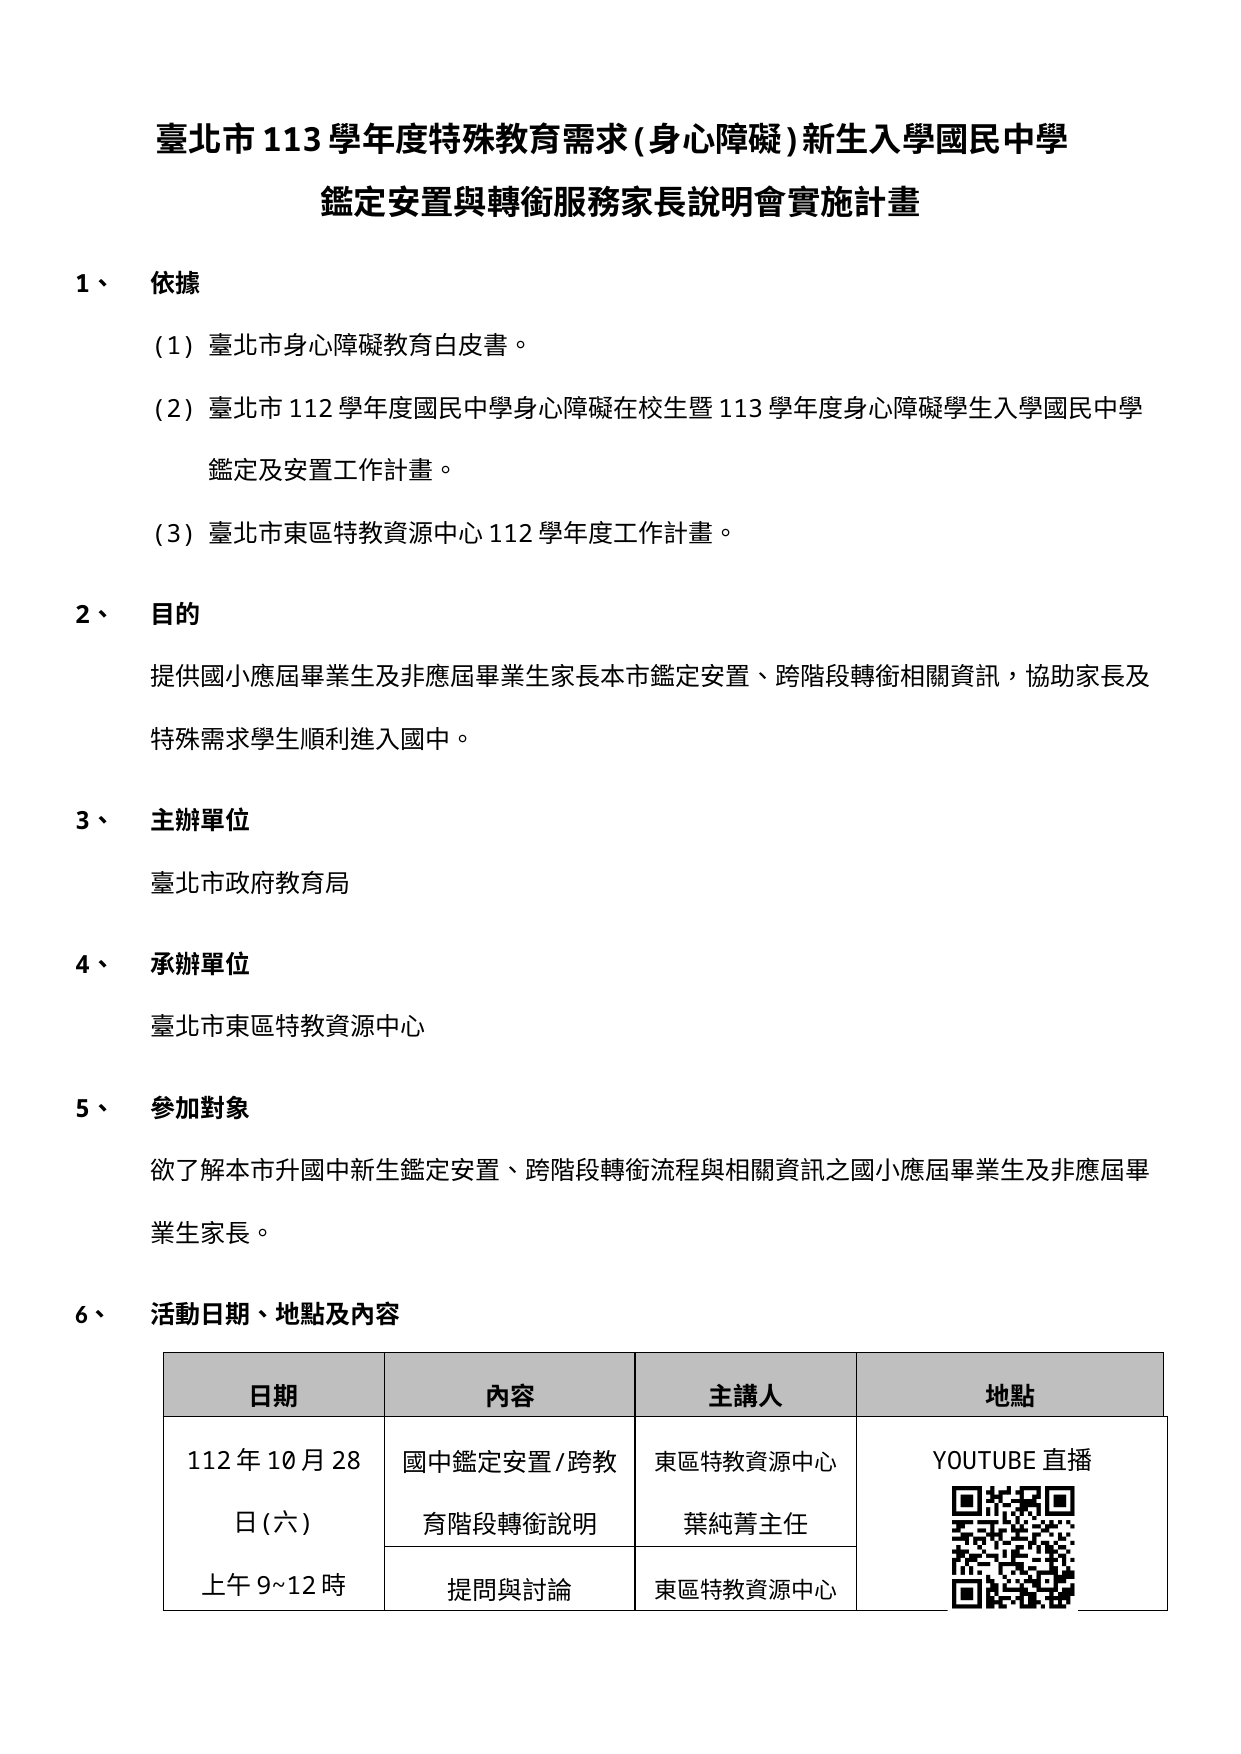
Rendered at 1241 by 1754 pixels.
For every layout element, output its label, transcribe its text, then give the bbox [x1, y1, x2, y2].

table_cell YOUTUBE直播 連結 https://reurl.cc/0ZZRGb [857, 1417, 1167, 1610]
list 依據 [75, 239, 1165, 302]
list 主辦單位 [75, 777, 1165, 839]
list 參加對象 [75, 1064, 1165, 1127]
text 臺北市政府教育局 [150, 839, 1165, 902]
list 臺北市身心障礙教育白皮書。 [151, 302, 1165, 364]
text 臺北市東區特教資源中心 [150, 983, 1165, 1046]
table_cell 東區特教資源中心 葉純菁主任 [636, 1417, 856, 1546]
list 臺北市東區特教資源中心112學年度工作計畫。 [151, 489, 1165, 552]
list 承辦單位 [75, 921, 1165, 983]
table_header 主講人 [636, 1353, 856, 1416]
table_cell 東區特教資源中心 [636, 1547, 856, 1610]
text 鑑定安置與轉銜服務家長說明會實施計畫 [75, 158, 1165, 221]
text 欲了解本市升國中新生鑑定安置、跨階段轉銜流程與相關資訊之國小應屆畢業生及非應屆畢業生家長。 [150, 1127, 1165, 1252]
table_cell 112年10月28日(六) 上午9~12時 [164, 1417, 384, 1610]
text 提供國小應屆畢業生及非應屆畢業生家長本市鑑定安置、跨階段轉銜相關資訊，協助家長及特殊需求學生順利進入國中。 [150, 633, 1165, 758]
text 臺北市113學年度特殊教育需求(身心障礙)新生入學國民中學 [75, 96, 1165, 158]
table_header 日期 [164, 1353, 384, 1416]
table_cell 提問與討論 [385, 1547, 634, 1610]
table_cell 國中鑑定安置/跨教育階段轉銜說明 [385, 1417, 634, 1546]
list 目的 [75, 571, 1165, 633]
table_header 內容 [385, 1353, 634, 1416]
list 臺北市112學年度國民中學身心障礙在校生暨113學年度身心障礙學生入學國民中學鑑定及安置工作計畫。 [151, 364, 1165, 489]
table_header 地點 [857, 1353, 1163, 1416]
list 活動日期、地點及內容 [75, 1271, 1165, 1333]
